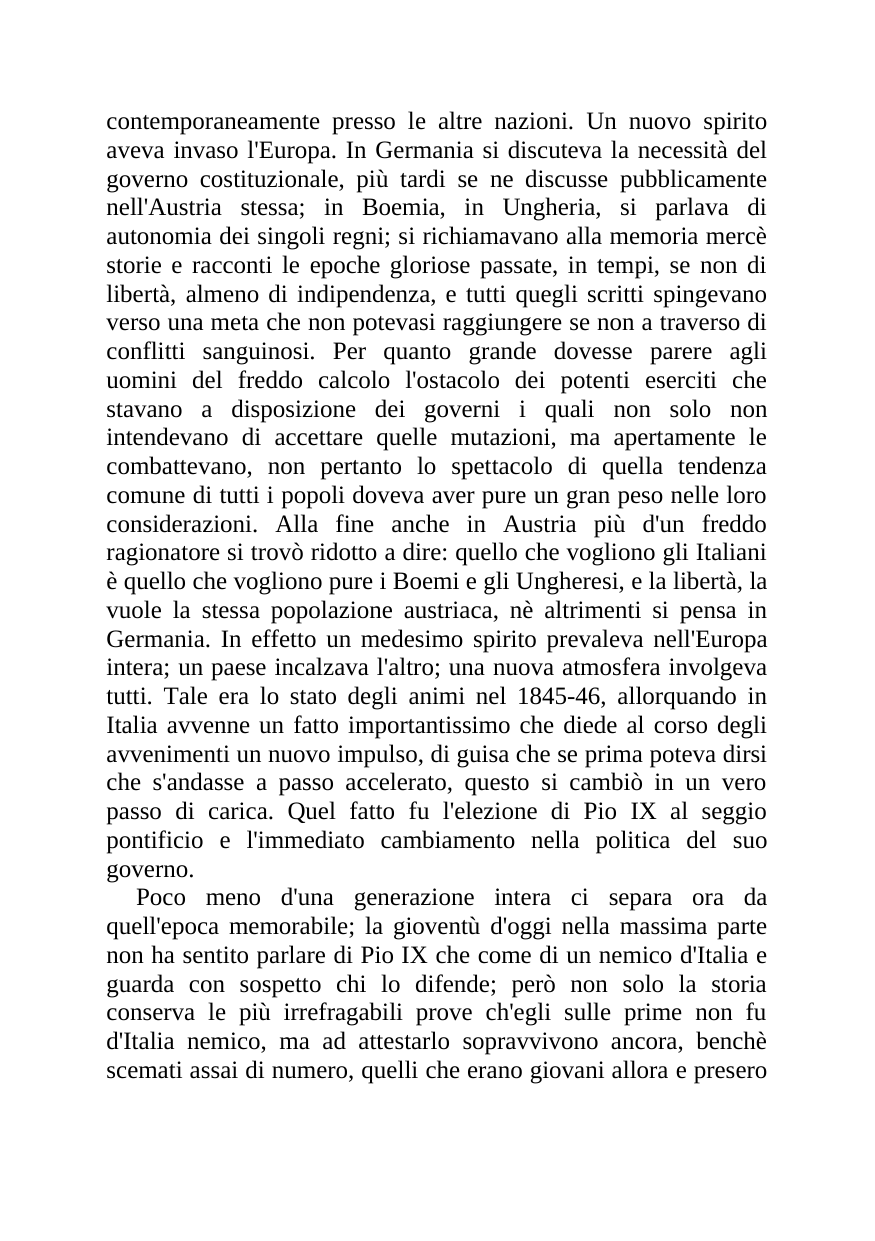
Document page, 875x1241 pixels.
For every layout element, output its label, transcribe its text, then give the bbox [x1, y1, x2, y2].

text Poco meno d'una generazione intera ci separa ora da quell'epoca memorabile; la gioventù d'oggi nella massima parte non ha sentito parlare di Pio IX che come di un nemico d'Italia e guarda con sospetto chi lo difende; però non solo la storia conserva le più irrefragabili prove ch'egli sulle prime non fu d'Italia nemico, ma ad attestarlo sopravvivono ancora, benchè scemati assai di numero, quelli che erano giovani allora e presero [106, 882, 768, 1084]
text contemporaneamente presso le altre nazioni. Un nuovo spirito aveva invaso l'Europa. In Germania si discuteva la necessità del governo costituzionale, più tardi se ne discusse pubblicamente nell'Austria stessa; in Boemia, in Ungheria, si parlava di autonomia dei singoli regni; si richiamavano alla memoria mercè storie e racconti le epoche gloriose passate, in tempi, se non di libertà, almeno di indipendenza, e tutti quegli scritti spingevano verso una meta che non potevasi raggiungere se non a traverso di conflitti sanguinosi. Per quanto grande dovesse parere agli uomini del freddo calcolo l'ostacolo dei potenti eserciti che stavano a disposizione dei governi i quali non solo non intendevano di accettare quelle mutazioni, ma apertamente le combattevano, non pertanto lo spettacolo di quella tendenza comune di tutti i popoli doveva aver pure un gran peso nelle loro considerazioni. Alla fine anche in Austria più d'un freddo ragionatore si trovò ridotto a dire: quello che vogliono gli Italiani è quello che vogliono pure i Boemi e gli Ungheresi, e la libertà, la vuole la stessa popolazione austriaca, nè altrimenti si pensa in Germania. In effetto un medesimo spirito prevaleva nell'Europa intera; un paese incalzava l'altro; una nuova atmosfera involgeva tutti. Tale era lo stato degli animi nel 1845-46, allorquando in Italia avvenne un fatto importantissimo che diede al corso degli avvenimenti un nuovo impulso, di guisa che se prima poteva dirsi che s'andasse a passo accelerato, questo si cambiò in un vero passo di carica. Quel fatto fu l'elezione di Pio IX al seggio pontificio e l'immediato cambiamento nella politica del suo governo. [106, 106, 768, 882]
